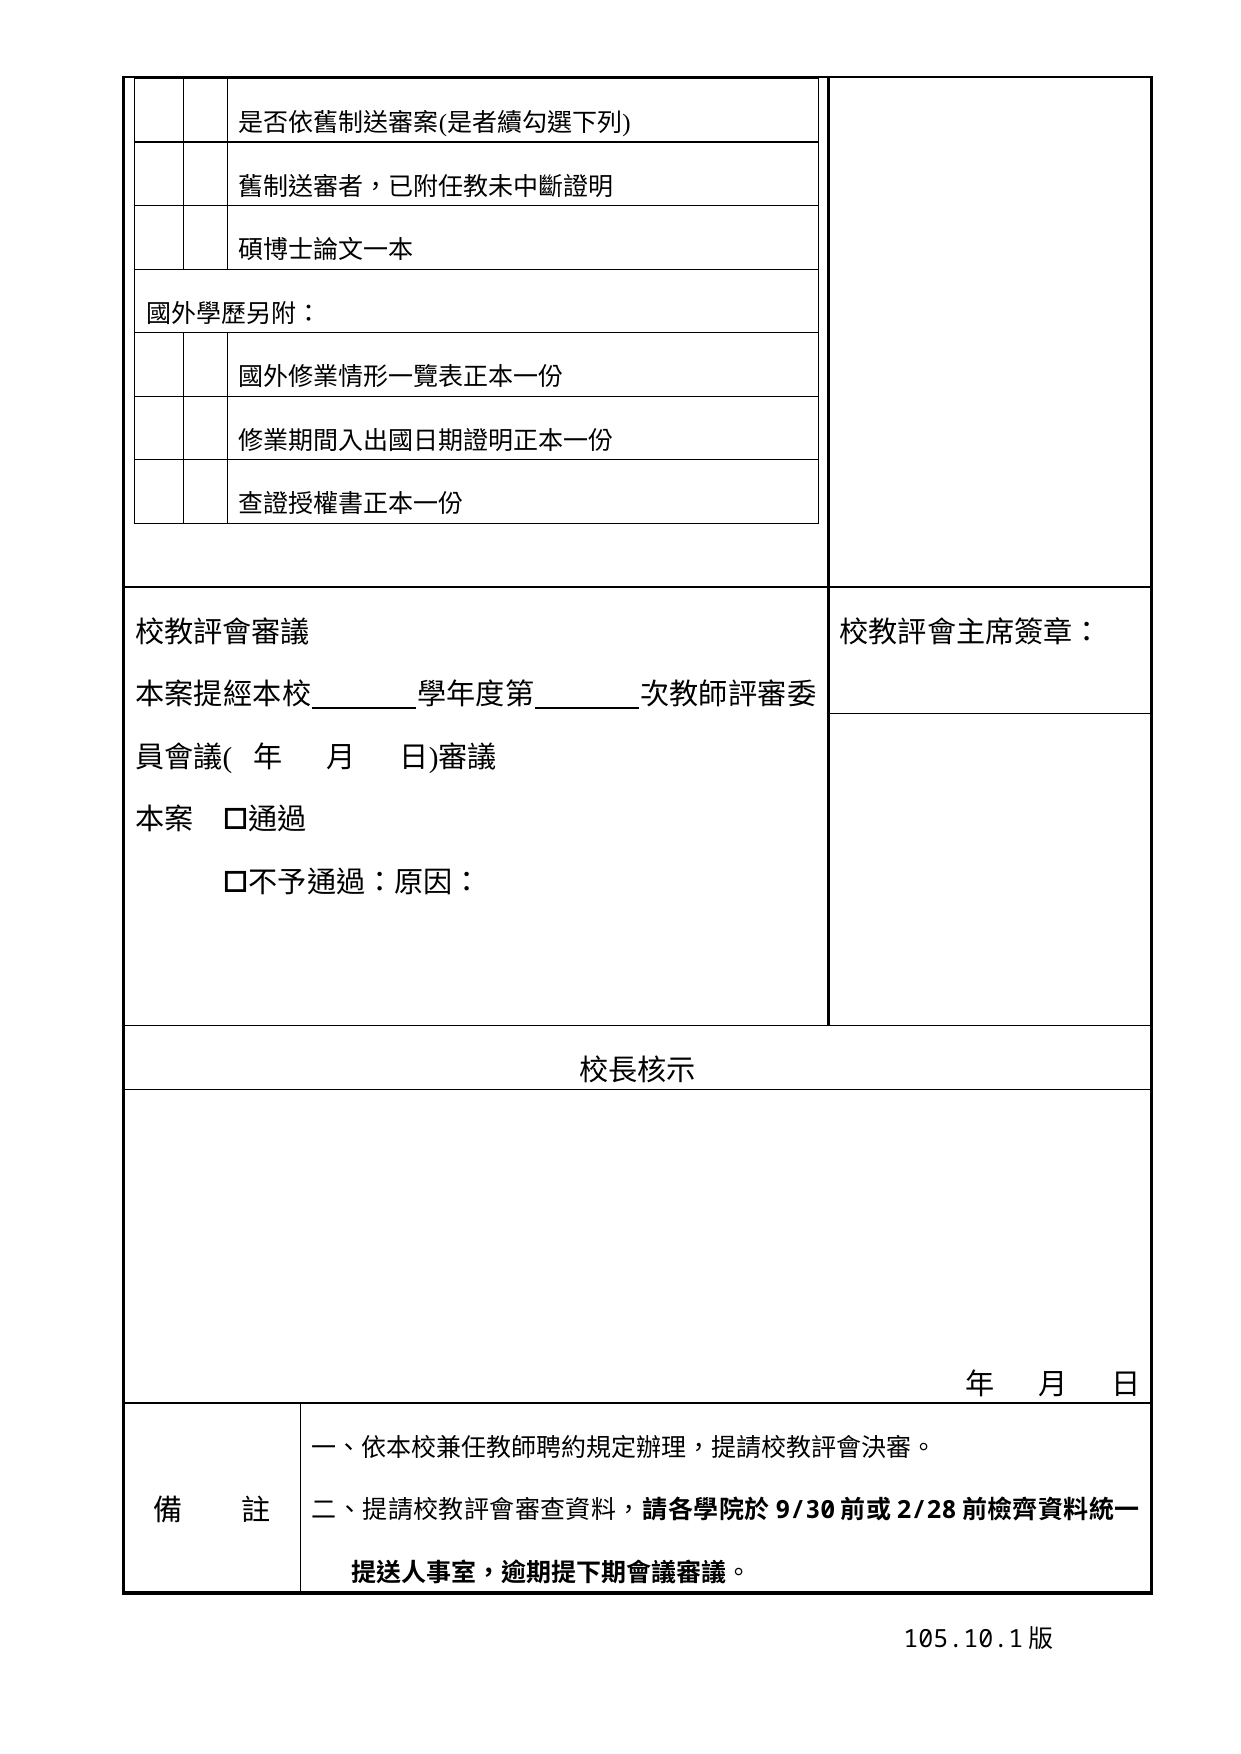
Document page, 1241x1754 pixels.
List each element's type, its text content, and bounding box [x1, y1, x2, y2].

table_cell [184, 143, 227, 205]
text 105.10.1版 [187, 1595, 1053, 1657]
table_cell [135, 206, 183, 268]
table_cell [830, 78, 1150, 586]
table_cell 備 註 [125, 1404, 300, 1591]
table_cell [184, 206, 227, 268]
table_cell 舊制送審者，已附任教未中斷證明 [228, 143, 818, 205]
table_cell [184, 397, 227, 459]
table_cell [830, 714, 1150, 1025]
table_cell 校長核示 [125, 1026, 1150, 1089]
table_cell [184, 79, 227, 141]
table_cell [184, 333, 227, 396]
table_cell [135, 397, 183, 459]
table_cell 國外學歷另附： [135, 270, 818, 332]
table_cell 一、依本校兼任教師聘約規定辦理，提請校教評會決審。 二、提請校教評會審查資料，請各學院於9/30前或2/28前檢齊資料統一提送人事室，逾期提下期會議審議。 [301, 1404, 1150, 1591]
table_cell 校教評會主席簽章： [830, 588, 1150, 713]
table_cell 國外修業情形一覽表正本一份 [228, 333, 818, 396]
table_cell 校教評會審議 本案提經本校 學年度第 次教師評審委員會議( 年 月 日)審議 本案 通過 不予通過：原因： [125, 588, 827, 1025]
table_cell [125, 78, 827, 586]
table_cell 修業期間入出國日期證明正本一份 [228, 397, 818, 459]
table_cell [184, 460, 227, 523]
table_cell [135, 460, 183, 523]
table_cell 年 月 日 [125, 1090, 1150, 1402]
table_cell 查證授權書正本一份 [228, 460, 818, 523]
table_cell 碩博士論文一本 [228, 206, 818, 268]
table_cell 是否依舊制送審案(是者續勾選下列) [228, 79, 818, 141]
table_cell [135, 143, 183, 205]
table_cell [135, 79, 183, 141]
table_cell [135, 333, 183, 396]
